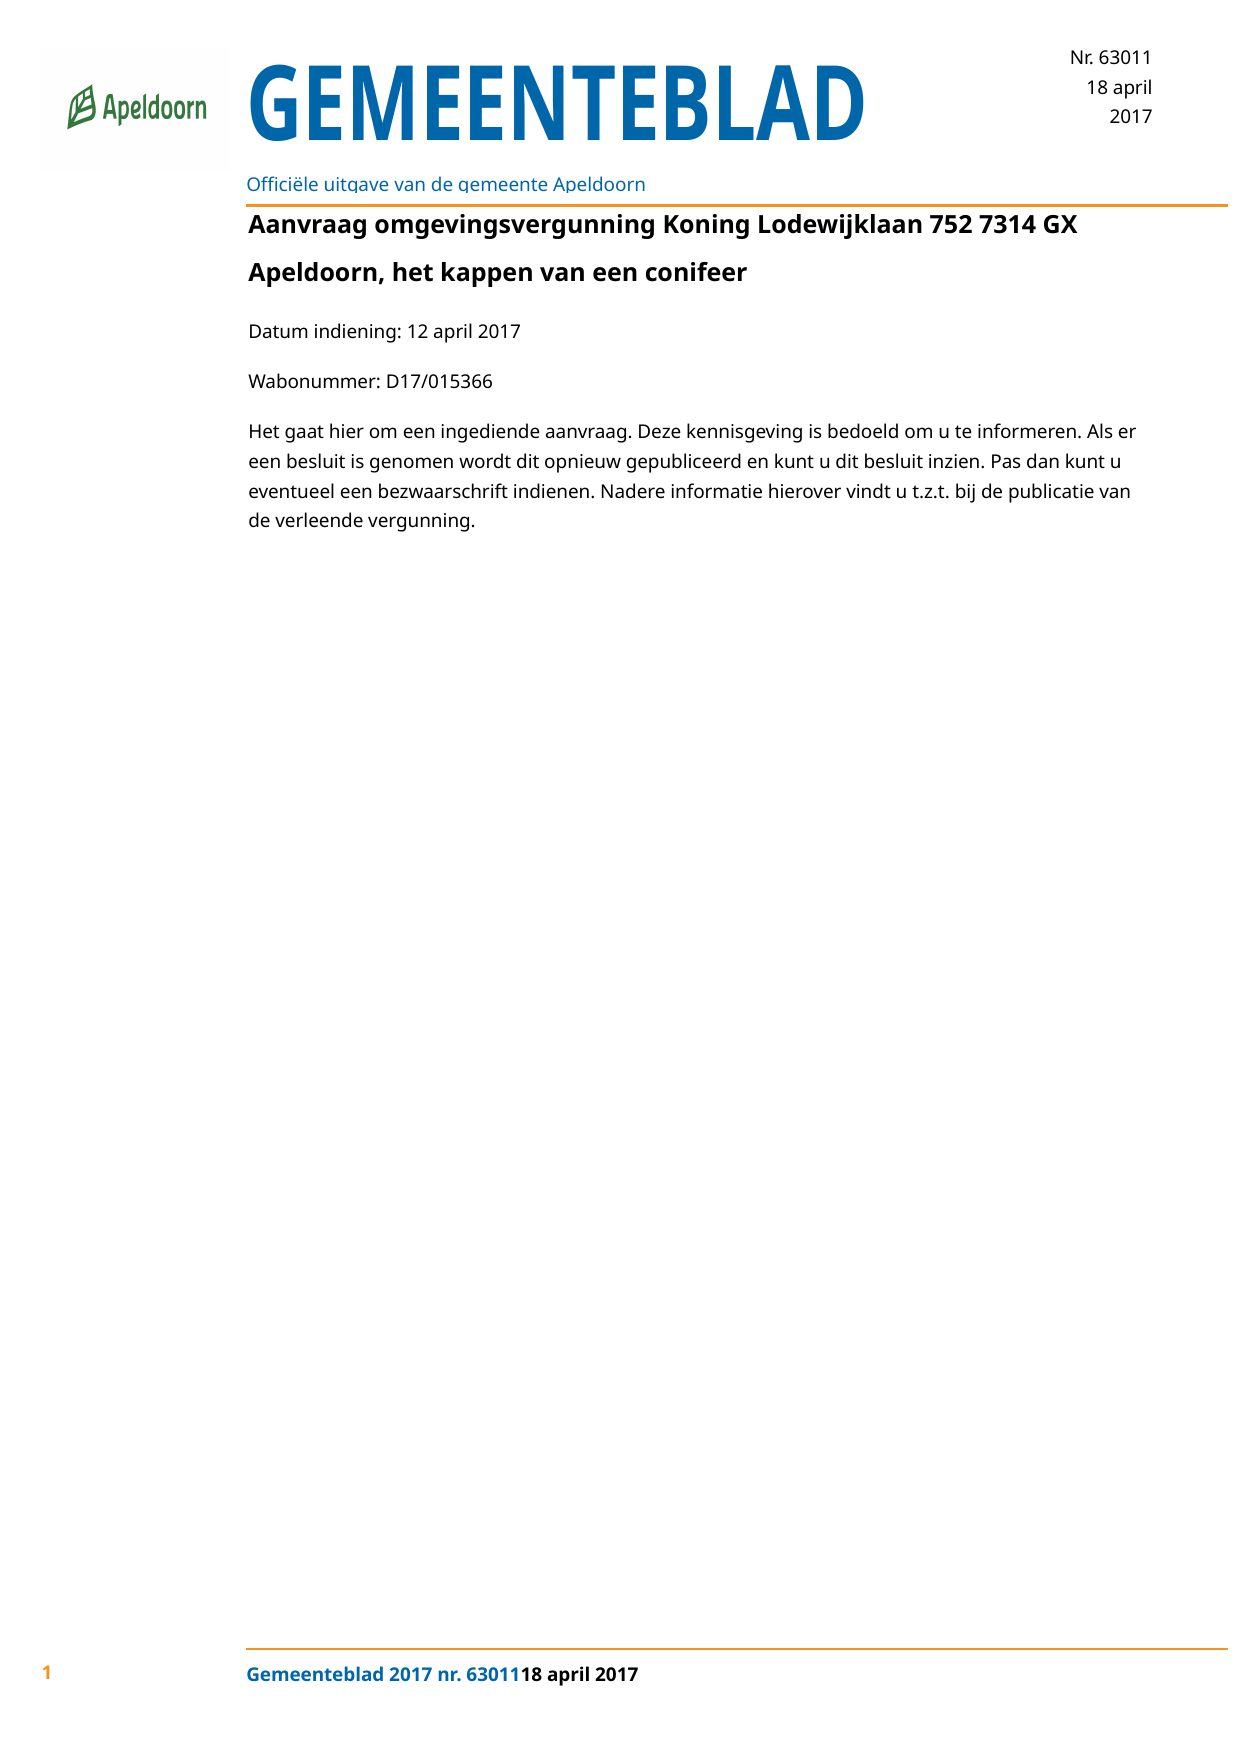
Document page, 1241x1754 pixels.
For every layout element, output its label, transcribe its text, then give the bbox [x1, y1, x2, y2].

text Aanvraag omgevingsvergunning Koning Lodewijklaan 752 7314 GX Apeldoorn, het kappen van een conifeer [248, 207, 1152, 288]
text Wabonummer: D17/015366 [248, 368, 1152, 394]
picture [41, 47, 231, 172]
text Datum indiening: 12 april 2017 [248, 318, 1152, 344]
text Het gaat hier om een ingediende aanvraag. Deze kennisgeving is bedoeld om u te informeren. Als er een besluit is genomen wordt dit opnieuw gepubliceerd en kunt u dit besluit inzien. Pas dan kunt u eventueel een bezwaarschrift indienen. Nadere informatie hierover vindt u t.z.t. bij de publicatie van de verleende vergunning. [248, 419, 1152, 533]
